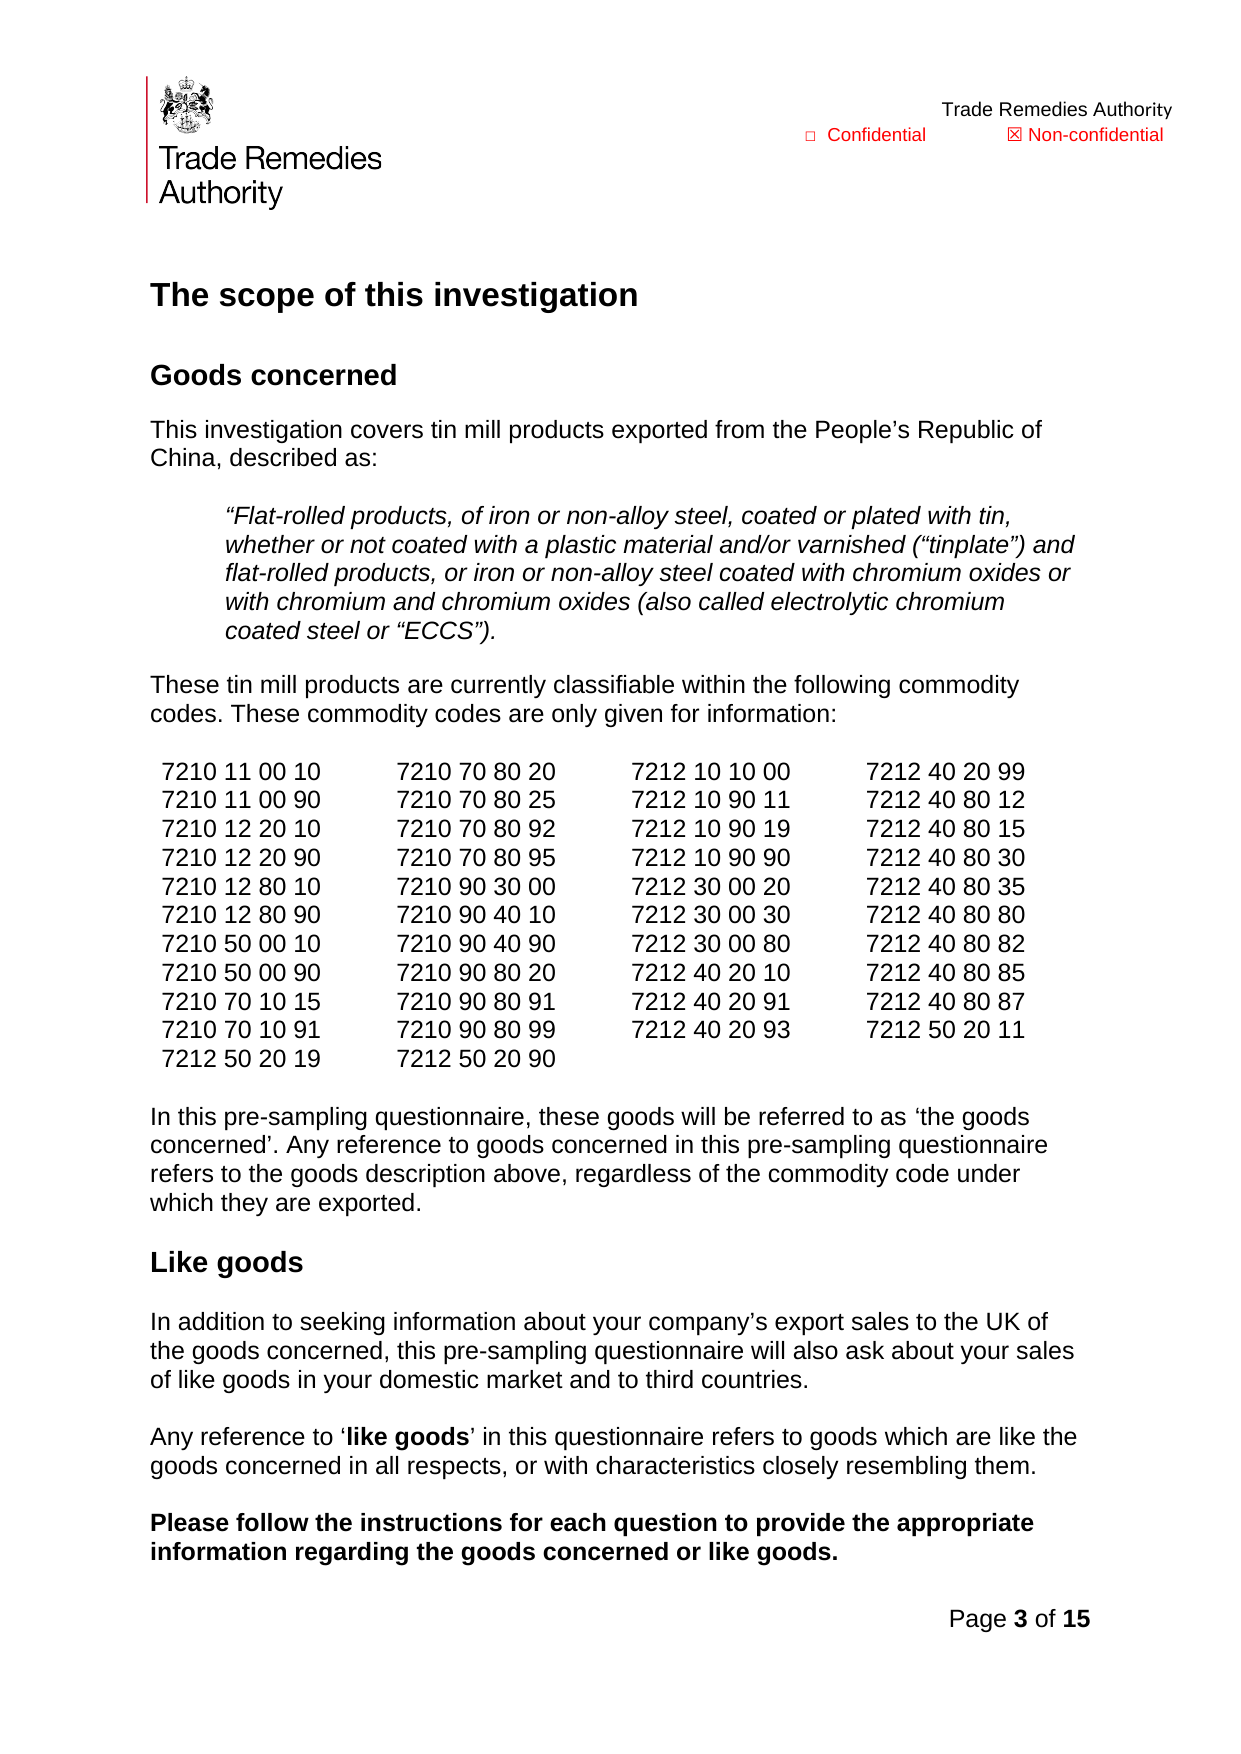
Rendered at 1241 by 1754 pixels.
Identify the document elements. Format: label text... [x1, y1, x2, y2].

picture [146, 76, 382, 210]
table_header 7212 10 10 00 [620, 756, 854, 785]
table_cell 7210 90 80 20 [385, 958, 619, 986]
table_cell 7210 70 80 92 [385, 814, 619, 843]
table_cell 7210 50 00 90 [150, 958, 385, 986]
text This investigation covers tin mill products exported from the People’s Republic of China, described as: [150, 415, 1090, 472]
table_cell 7210 12 20 10 [150, 814, 385, 843]
text Like goods [150, 1245, 1090, 1279]
table_header 7212 40 20 99 [854, 756, 1089, 785]
text Any reference to ‘like goods’ in this questionnaire refers to goods which are like the goods concerned in all respects, or with characteristics closely resembling them. [150, 1422, 1090, 1480]
table_cell 7212 40 20 93 [620, 1015, 854, 1044]
table_cell 7210 90 40 10 [385, 900, 619, 929]
table_cell 7212 50 20 19 [150, 1044, 385, 1073]
text Please follow the instructions for each question to provide the appropriate information regarding the goods concerned or like goods. [150, 1508, 1090, 1566]
table_cell 7212 40 80 87 [854, 986, 1089, 1015]
table_cell 7210 70 10 15 [150, 986, 385, 1015]
text In addition to seeking information about your company’s export sales to the UK of the goods concerned, this pre-sampling questionnaire will also ask about your sales of like goods in your domestic market and to third countries. [150, 1307, 1090, 1393]
table_cell 7210 90 80 91 [385, 986, 619, 1015]
table_cell 7212 40 20 91 [620, 986, 854, 1015]
text In this pre-sampling questionnaire, these goods will be referred to as ‘the goods concerned’. Any reference to goods concerned in this pre-sampling questionnaire refers to the goods description above, regardless of the commodity code under which they are exported. [150, 1101, 1090, 1216]
table_cell 7210 90 40 90 [385, 929, 619, 958]
table_cell 7210 70 80 95 [385, 843, 619, 871]
table_header 7210 11 00 10 [150, 756, 385, 785]
table_cell 7212 40 80 35 [854, 871, 1089, 900]
table_cell 7210 90 80 99 [385, 1015, 619, 1044]
table_cell 7212 10 90 11 [620, 785, 854, 814]
text These tin mill products are currently classifiable within the following commodity codes. These commodity codes are only given for information: [150, 670, 1090, 728]
table_cell 7210 12 80 90 [150, 900, 385, 929]
table_cell 7210 70 80 25 [385, 785, 619, 814]
table_cell [854, 1044, 1089, 1073]
table_cell 7212 40 80 80 [854, 900, 1089, 929]
table_cell 7212 40 80 12 [854, 785, 1089, 814]
text Goods concerned [150, 358, 1090, 392]
table_header 7210 70 80 20 [385, 756, 619, 785]
table_cell 7210 70 10 91 [150, 1015, 385, 1044]
table_cell [620, 1044, 854, 1073]
table_cell 7212 40 80 30 [854, 843, 1089, 871]
table_cell 7212 10 90 90 [620, 843, 854, 871]
subtitle The scope of this investigation [150, 274, 1090, 313]
table_cell 7212 10 90 19 [620, 814, 854, 843]
table_cell 7212 40 20 10 [620, 958, 854, 986]
table_cell 7210 90 30 00 [385, 871, 619, 900]
text “Flat-rolled products, of iron or non-alloy steel, coated or plated with tin, whether or not coated with a plastic material and/or varnished (“tinplate”) and flat-rolled products, or iron or non-alloy steel coated with chromium oxides or with chromium and chromium oxides (also called electrolytic chromium coated steel or “ECCS”). [225, 501, 1090, 645]
table_cell 7212 30 00 80 [620, 929, 854, 958]
table_cell 7212 30 00 30 [620, 900, 854, 929]
table_cell 7210 12 20 90 [150, 843, 385, 871]
table_cell 7210 11 00 90 [150, 785, 385, 814]
table_cell 7212 30 00 20 [620, 871, 854, 900]
table_cell 7212 50 20 11 [854, 1015, 1089, 1044]
table_cell 7212 40 80 82 [854, 929, 1089, 958]
table_cell 7212 50 20 90 [385, 1044, 619, 1073]
table_cell 7210 50 00 10 [150, 929, 385, 958]
table_cell 7212 40 80 15 [854, 814, 1089, 843]
table_cell 7212 40 80 85 [854, 958, 1089, 986]
table_cell 7210 12 80 10 [150, 871, 385, 900]
